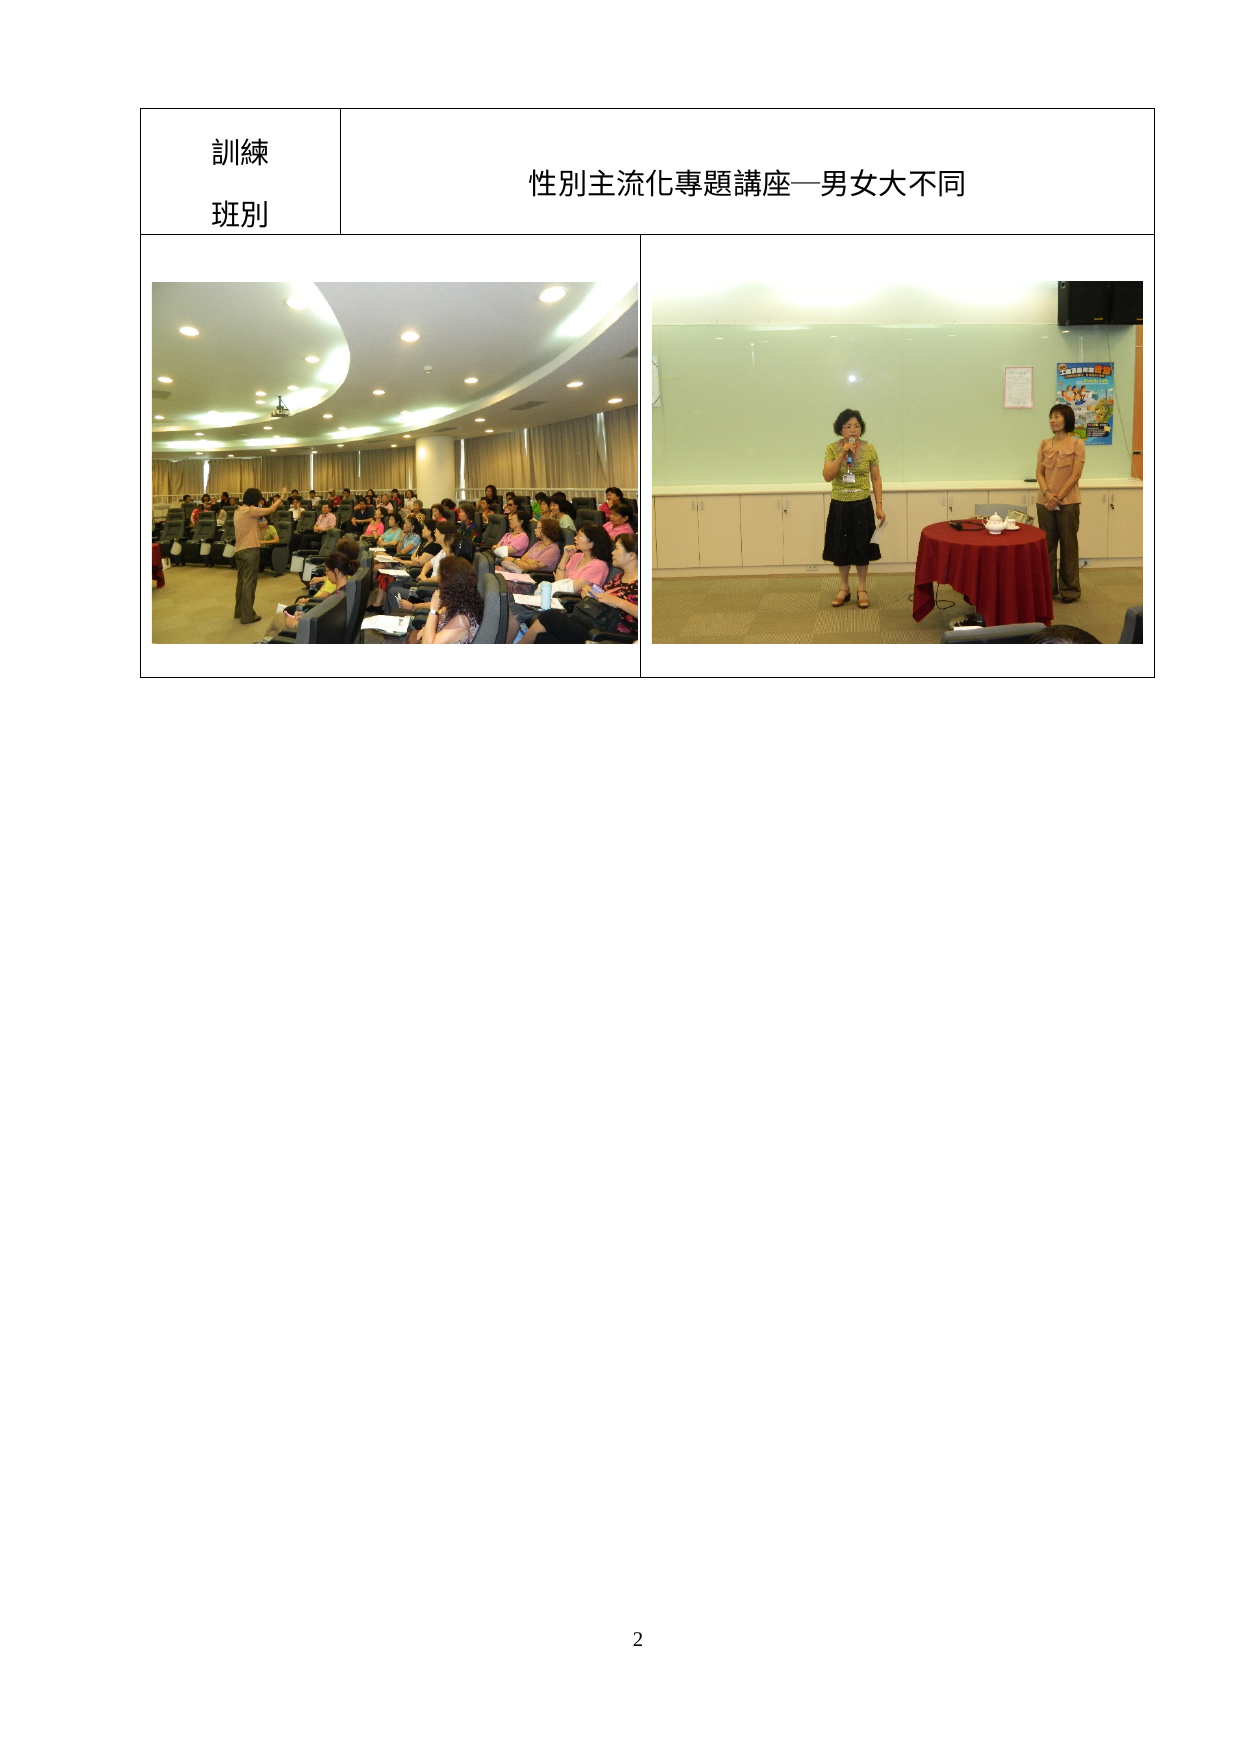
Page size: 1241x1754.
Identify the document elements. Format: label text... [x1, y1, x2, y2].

table_cell [141, 235, 640, 677]
table_cell [641, 235, 1154, 677]
table_header 性別主流化專題講座─男女大不同 [341, 109, 1154, 234]
table_header 訓練 班別 [141, 109, 340, 234]
